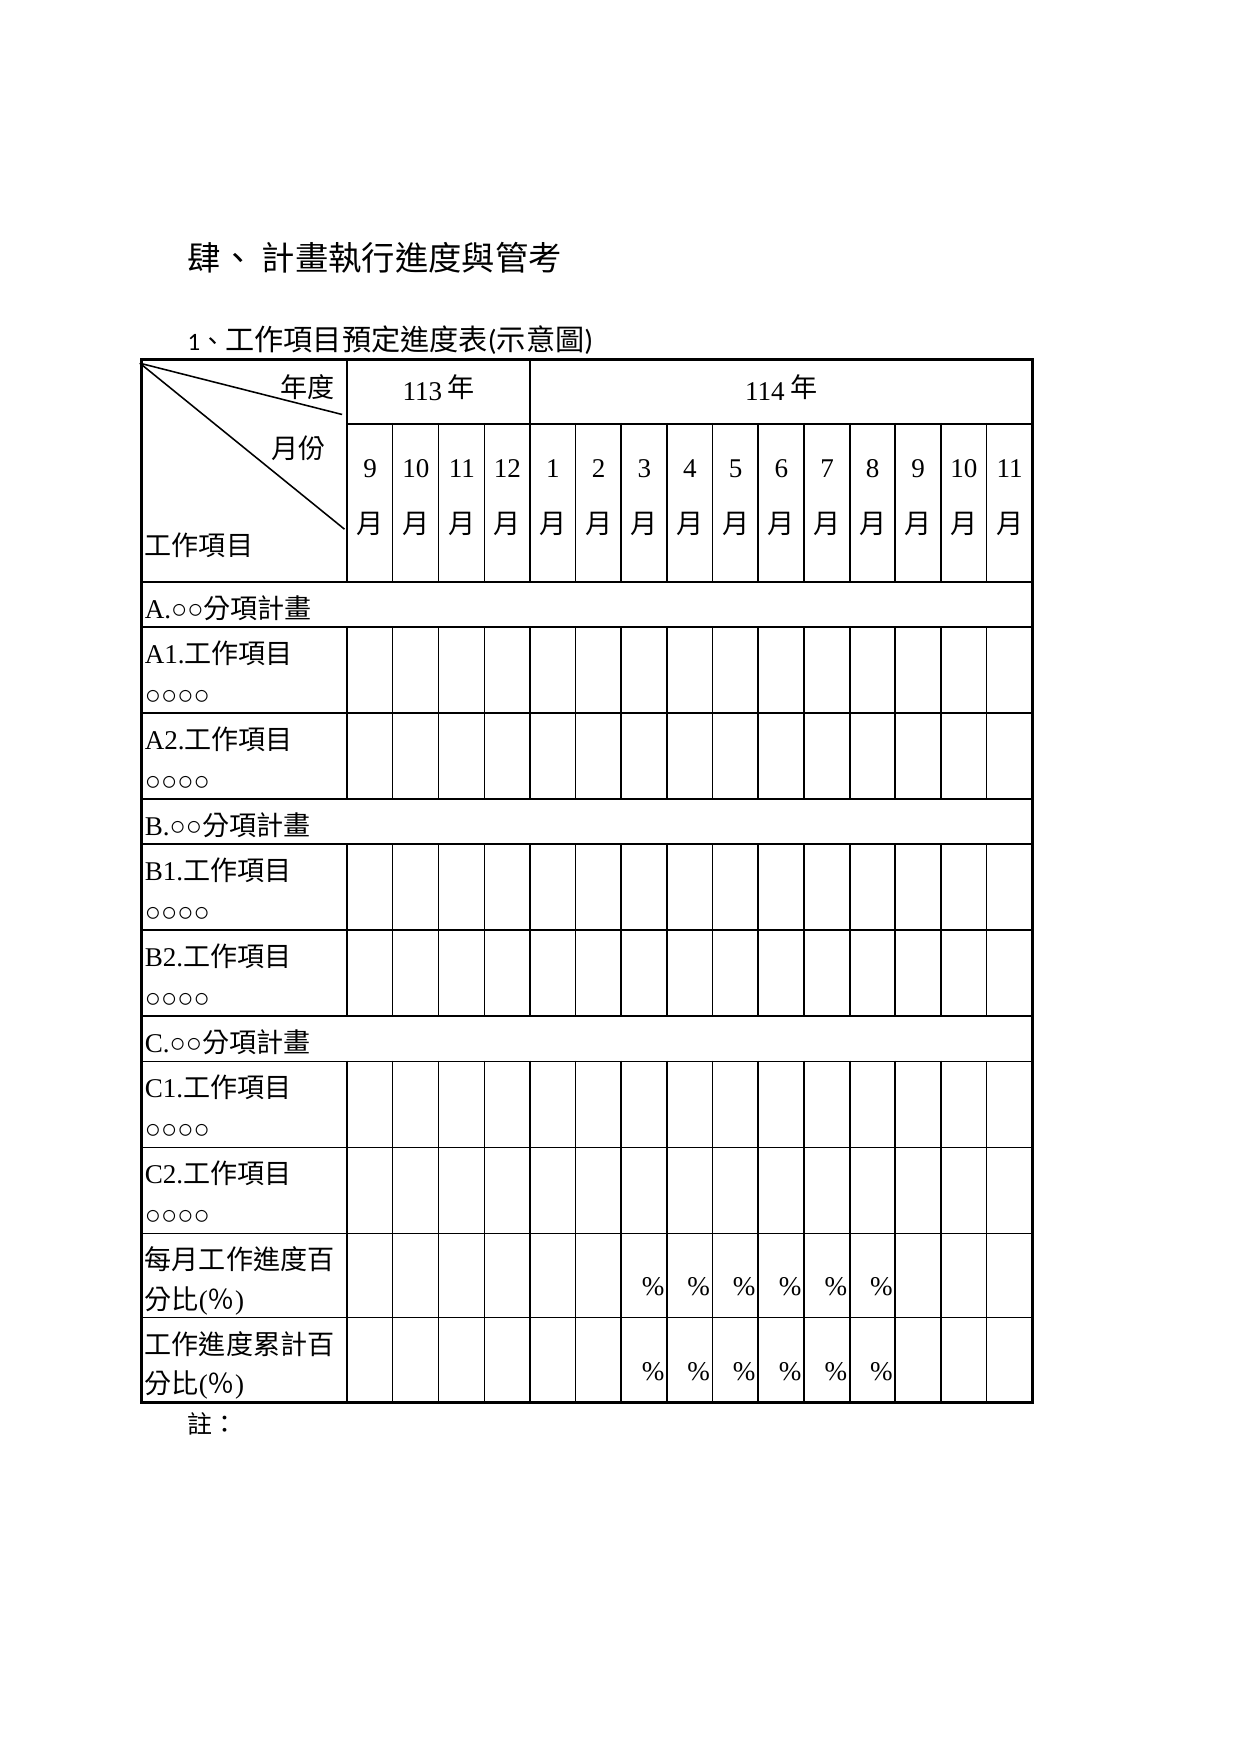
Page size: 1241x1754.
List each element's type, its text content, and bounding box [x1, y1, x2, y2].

table_cell [576, 1318, 620, 1401]
table_cell 9 月 [896, 425, 940, 581]
list 計畫執行進度與管考 [187, 214, 1078, 277]
table_cell [987, 1234, 1031, 1317]
table_cell [668, 931, 712, 1015]
table_cell [668, 1062, 712, 1147]
table_cell 工作進度累計百分比(％) [143, 1318, 346, 1401]
table_cell [576, 714, 620, 798]
table_cell [668, 628, 712, 712]
table_cell [348, 1234, 392, 1317]
table_cell 3 月 [622, 425, 666, 581]
table_cell [805, 714, 849, 798]
table_cell [896, 845, 940, 929]
table_cell [759, 1062, 803, 1147]
table_cell [485, 714, 529, 798]
table_cell [531, 931, 575, 1015]
table_cell [485, 1318, 529, 1401]
table_cell [805, 1062, 849, 1147]
table_cell [942, 1234, 986, 1317]
table_cell [348, 931, 392, 1015]
table_cell 9 月 [348, 425, 392, 581]
table_cell [713, 1062, 757, 1147]
table_cell [987, 1318, 1031, 1401]
table_cell [439, 845, 484, 929]
table_cell % [805, 1234, 849, 1317]
table_cell [759, 714, 803, 798]
table_cell C.○○分項計畫 [143, 1017, 1031, 1061]
table_cell [393, 714, 438, 798]
table_cell [439, 931, 484, 1015]
table_cell [485, 1062, 529, 1147]
table_cell C2.工作項目 ○○○○ [143, 1148, 346, 1233]
table_cell [531, 845, 575, 929]
table_cell % [759, 1234, 803, 1317]
table_cell [576, 931, 620, 1015]
table_cell [622, 931, 666, 1015]
table_cell [713, 931, 757, 1015]
table_cell [713, 714, 757, 798]
table_cell [439, 1318, 484, 1401]
text 註： [187, 1404, 1078, 1441]
table_cell C1.工作項目 ○○○○ [143, 1062, 346, 1147]
table_cell [759, 931, 803, 1015]
table_cell [348, 628, 392, 712]
table_cell [576, 628, 620, 712]
table_cell [851, 931, 894, 1015]
table_cell [668, 1148, 712, 1233]
table_cell [942, 845, 986, 929]
table_cell [576, 1062, 620, 1147]
table_cell [805, 628, 849, 712]
table_cell [485, 1234, 529, 1317]
table_cell [393, 1234, 438, 1317]
table_cell [531, 1062, 575, 1147]
table_cell 1 月 [531, 425, 575, 581]
table_cell [942, 628, 986, 712]
table_cell [851, 714, 894, 798]
table_cell [759, 1148, 803, 1233]
table_cell [622, 845, 666, 929]
table_cell [348, 1148, 392, 1233]
table_cell [348, 845, 392, 929]
table_cell A1.工作項目 ○○○○ [143, 628, 346, 712]
table_cell [851, 1148, 894, 1233]
table_cell B1.工作項目 ○○○○ [143, 845, 346, 929]
table_cell [531, 1234, 575, 1317]
table_cell [942, 1062, 986, 1147]
table_cell A.○○分項計畫 [143, 583, 1031, 626]
table_cell [348, 714, 392, 798]
table_cell [805, 1148, 849, 1233]
table_cell 11 月 [987, 425, 1031, 581]
table_cell 7 月 [805, 425, 849, 581]
table_cell [896, 1318, 940, 1401]
table_cell [622, 714, 666, 798]
table_cell [393, 931, 438, 1015]
table_cell [439, 714, 484, 798]
table_cell [348, 1318, 392, 1401]
table_cell [576, 845, 620, 929]
table_cell [896, 1062, 940, 1147]
table_header 113年 [348, 361, 529, 423]
table_cell [987, 1062, 1031, 1147]
table_cell [713, 845, 757, 929]
table_cell [851, 1062, 894, 1147]
table_cell % [851, 1318, 894, 1401]
table_cell 12 月 [485, 425, 529, 581]
table_cell [713, 1148, 757, 1233]
list 工作項目預定進度表(示意圖) [187, 296, 1078, 358]
table_cell [942, 1318, 986, 1401]
table_cell 每月工作進度百分比(％) [143, 1234, 346, 1317]
table_cell [348, 1062, 392, 1147]
table_cell % [622, 1234, 666, 1317]
table_cell [439, 1062, 484, 1147]
table_cell [942, 931, 986, 1015]
table_cell [622, 628, 666, 712]
table_cell [987, 931, 1031, 1015]
table_cell % [759, 1318, 803, 1401]
table_cell [531, 628, 575, 712]
table_cell 8 月 [851, 425, 894, 581]
table_cell 5 月 [713, 425, 757, 581]
table_cell [485, 931, 529, 1015]
table_cell [393, 1062, 438, 1147]
table_cell [393, 1148, 438, 1233]
table_cell [759, 845, 803, 929]
table_cell [439, 1148, 484, 1233]
table_cell [987, 1148, 1031, 1233]
table_cell % [668, 1318, 712, 1401]
table_cell [439, 1234, 484, 1317]
table_cell [759, 628, 803, 712]
table_cell [805, 931, 849, 1015]
table_cell [622, 1062, 666, 1147]
table_cell [896, 628, 940, 712]
table_cell 10 月 [942, 425, 986, 581]
table_cell [485, 628, 529, 712]
table_cell B2.工作項目 ○○○○ [143, 931, 346, 1015]
table_cell [531, 1318, 575, 1401]
table_cell A2.工作項目 ○○○○ [143, 714, 346, 798]
table_cell [393, 628, 438, 712]
table_cell [393, 1318, 438, 1401]
table_cell [668, 845, 712, 929]
table_cell [942, 1148, 986, 1233]
table_cell B.○○分項計畫 [143, 800, 1031, 843]
table_cell [393, 845, 438, 929]
table_cell [896, 931, 940, 1015]
table_cell [896, 714, 940, 798]
table_cell 11 月 [439, 425, 484, 581]
table_cell % [622, 1318, 666, 1401]
table_cell [987, 845, 1031, 929]
table_cell % [668, 1234, 712, 1317]
table_header 年度 月份 工作項目 [143, 361, 346, 581]
table_cell [987, 628, 1031, 712]
table_cell [987, 714, 1031, 798]
table_cell [713, 628, 757, 712]
table_cell % [851, 1234, 894, 1317]
table_cell [896, 1234, 940, 1317]
table_cell [531, 714, 575, 798]
table_cell [942, 714, 986, 798]
table_cell [851, 845, 894, 929]
table_cell [851, 628, 894, 712]
table_cell [439, 628, 484, 712]
table_cell % [713, 1234, 757, 1317]
table_cell [531, 1148, 575, 1233]
table_cell % [713, 1318, 757, 1401]
table_cell [576, 1148, 620, 1233]
table_cell [576, 1234, 620, 1317]
table_cell [668, 714, 712, 798]
table_cell 6 月 [759, 425, 803, 581]
table_cell [485, 845, 529, 929]
table_cell [805, 845, 849, 929]
table_header 114年 [531, 361, 1031, 423]
table_cell [896, 1148, 940, 1233]
table_cell 2 月 [576, 425, 620, 581]
table_cell [485, 1148, 529, 1233]
table_cell % [805, 1318, 849, 1401]
table_cell 4 月 [668, 425, 712, 581]
table_cell 10 月 [393, 425, 438, 581]
table_cell [622, 1148, 666, 1233]
